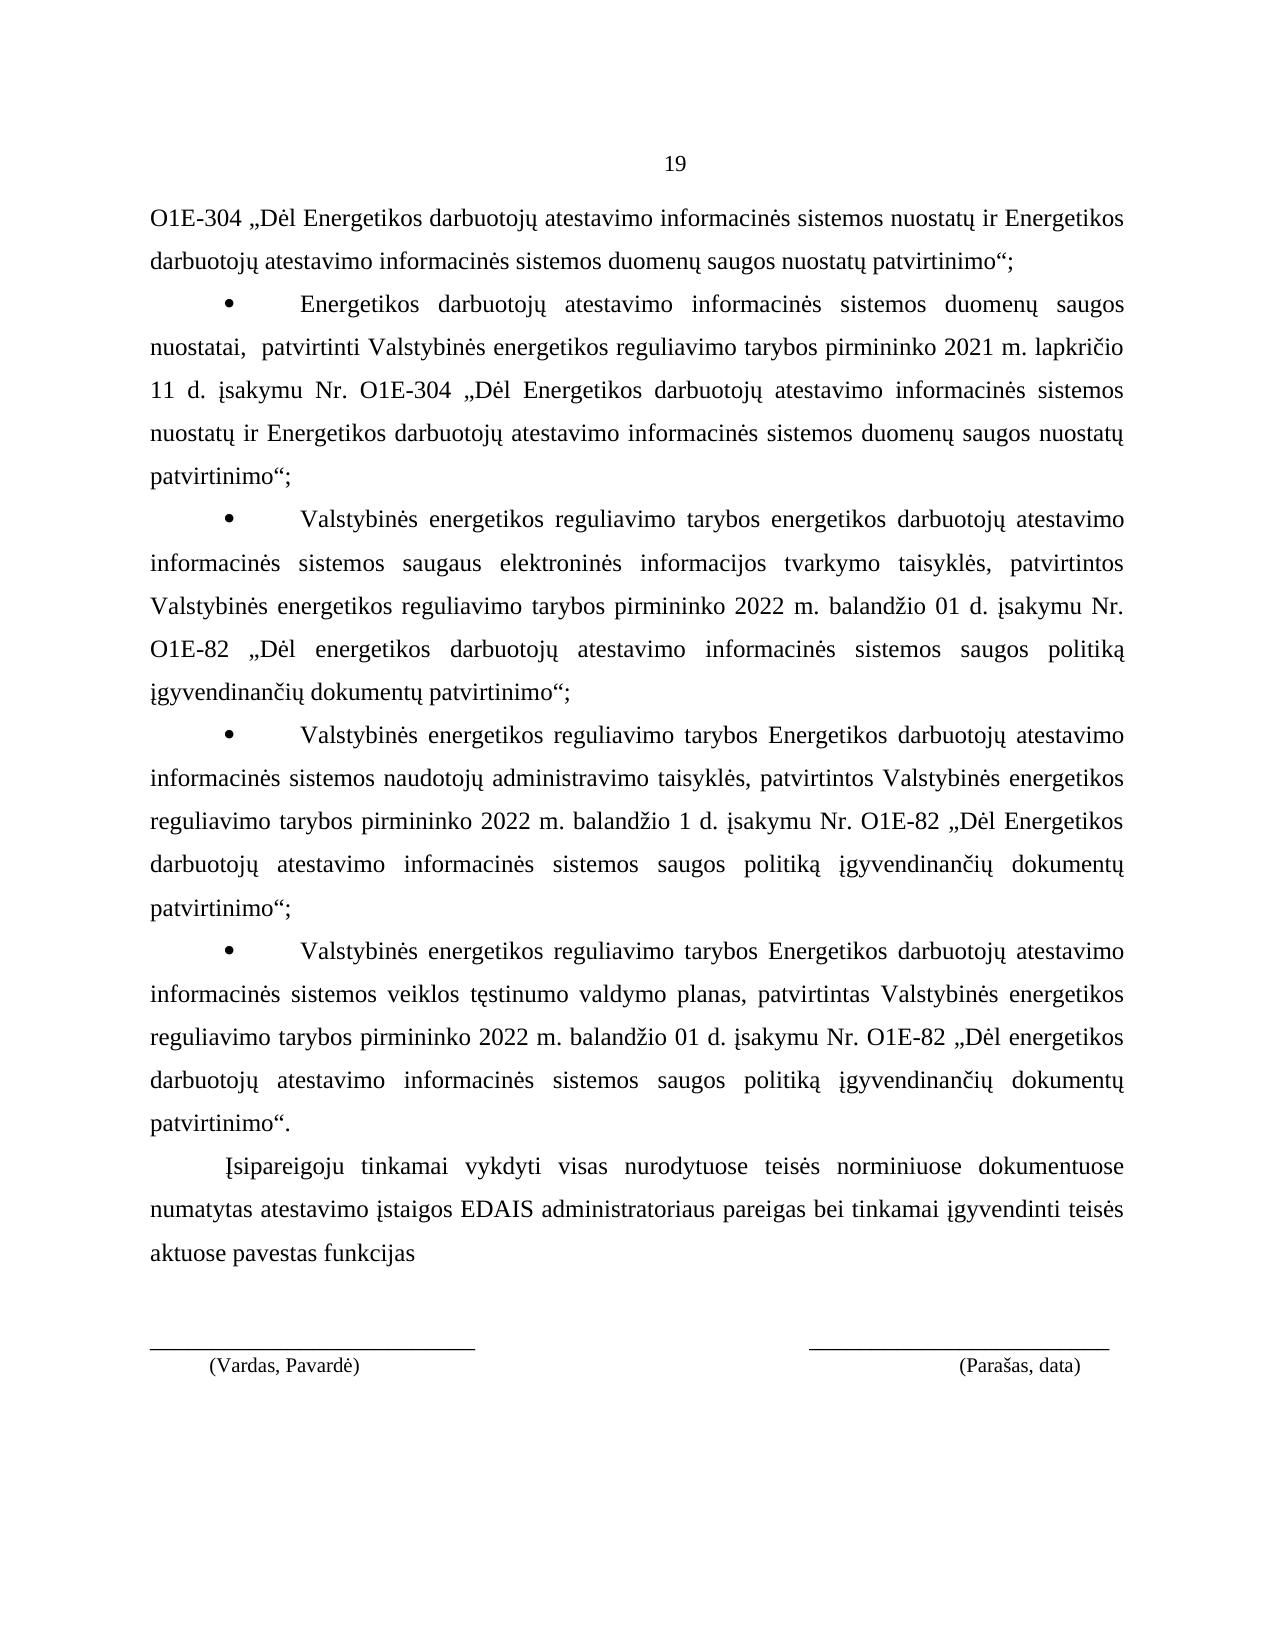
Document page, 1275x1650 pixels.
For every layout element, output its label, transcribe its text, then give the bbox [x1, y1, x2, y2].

text  Valstybinės energetikos reguliavimo tarybos Energetikos darbuotojų atestavimo informacinės sistemos veiklos tęstinumo valdymo planas, patvirtintas Valstybinės energetikos reguliavimo tarybos pirmininko 2022 m. balandžio 01 d. įsakymu Nr. O1E-82 „Dėl energetikos darbuotojų atestavimo informacinės sistemos saugos politiką įgyvendinančių dokumentų patvirtinimo“. [150, 936, 1125, 1137]
text O1E-304 „Dėl Energetikos darbuotojų atestavimo informacinės sistemos nuostatų ir Energetikos darbuotojų atestavimo informacinės sistemos duomenų saugos nuostatų patvirtinimo“; [150, 203, 1125, 274]
text __________________________ ________________________ (Vardas, Pavardė) (Parašas, data) [150, 1324, 1125, 1377]
text  Valstybinės energetikos reguliavimo tarybos energetikos darbuotojų atestavimo informacinės sistemos saugaus elektroninės informacijos tvarkymo taisyklės, patvirtintos Valstybinės energetikos reguliavimo tarybos pirmininko 2022 m. balandžio 01 d. įsakymu Nr. O1E-82 „Dėl energetikos darbuotojų atestavimo informacinės sistemos saugos politiką įgyvendinančių dokumentų patvirtinimo“; [150, 504, 1125, 706]
text  Valstybinės energetikos reguliavimo tarybos Energetikos darbuotojų atestavimo informacinės sistemos naudotojų administravimo taisyklės, patvirtintos Valstybinės energetikos reguliavimo tarybos pirmininko 2022 m. balandžio 1 d. įsakymu Nr. O1E-82 „Dėl Energetikos darbuotojų atestavimo informacinės sistemos saugos politiką įgyvendinančių dokumentų patvirtinimo“; [150, 720, 1125, 921]
text Įsipareigoju tinkamai vykdyti visas nurodytuose teisės norminiuose dokumentuose numatytas atestavimo įstaigos EDAIS administratoriaus pareigas bei tinkamai įgyvendinti teisės aktuose pavestas funkcijas [150, 1151, 1125, 1266]
text  Energetikos darbuotojų atestavimo informacinės sistemos duomenų saugos nuostatai, patvirtinti Valstybinės energetikos reguliavimo tarybos pirmininko 2021 m. lapkričio 11 d. įsakymu Nr. O1E-304 „Dėl Energetikos darbuotojų atestavimo informacinės sistemos nuostatų ir Energetikos darbuotojų atestavimo informacinės sistemos duomenų saugos nuostatų patvirtinimo“; [150, 289, 1125, 490]
